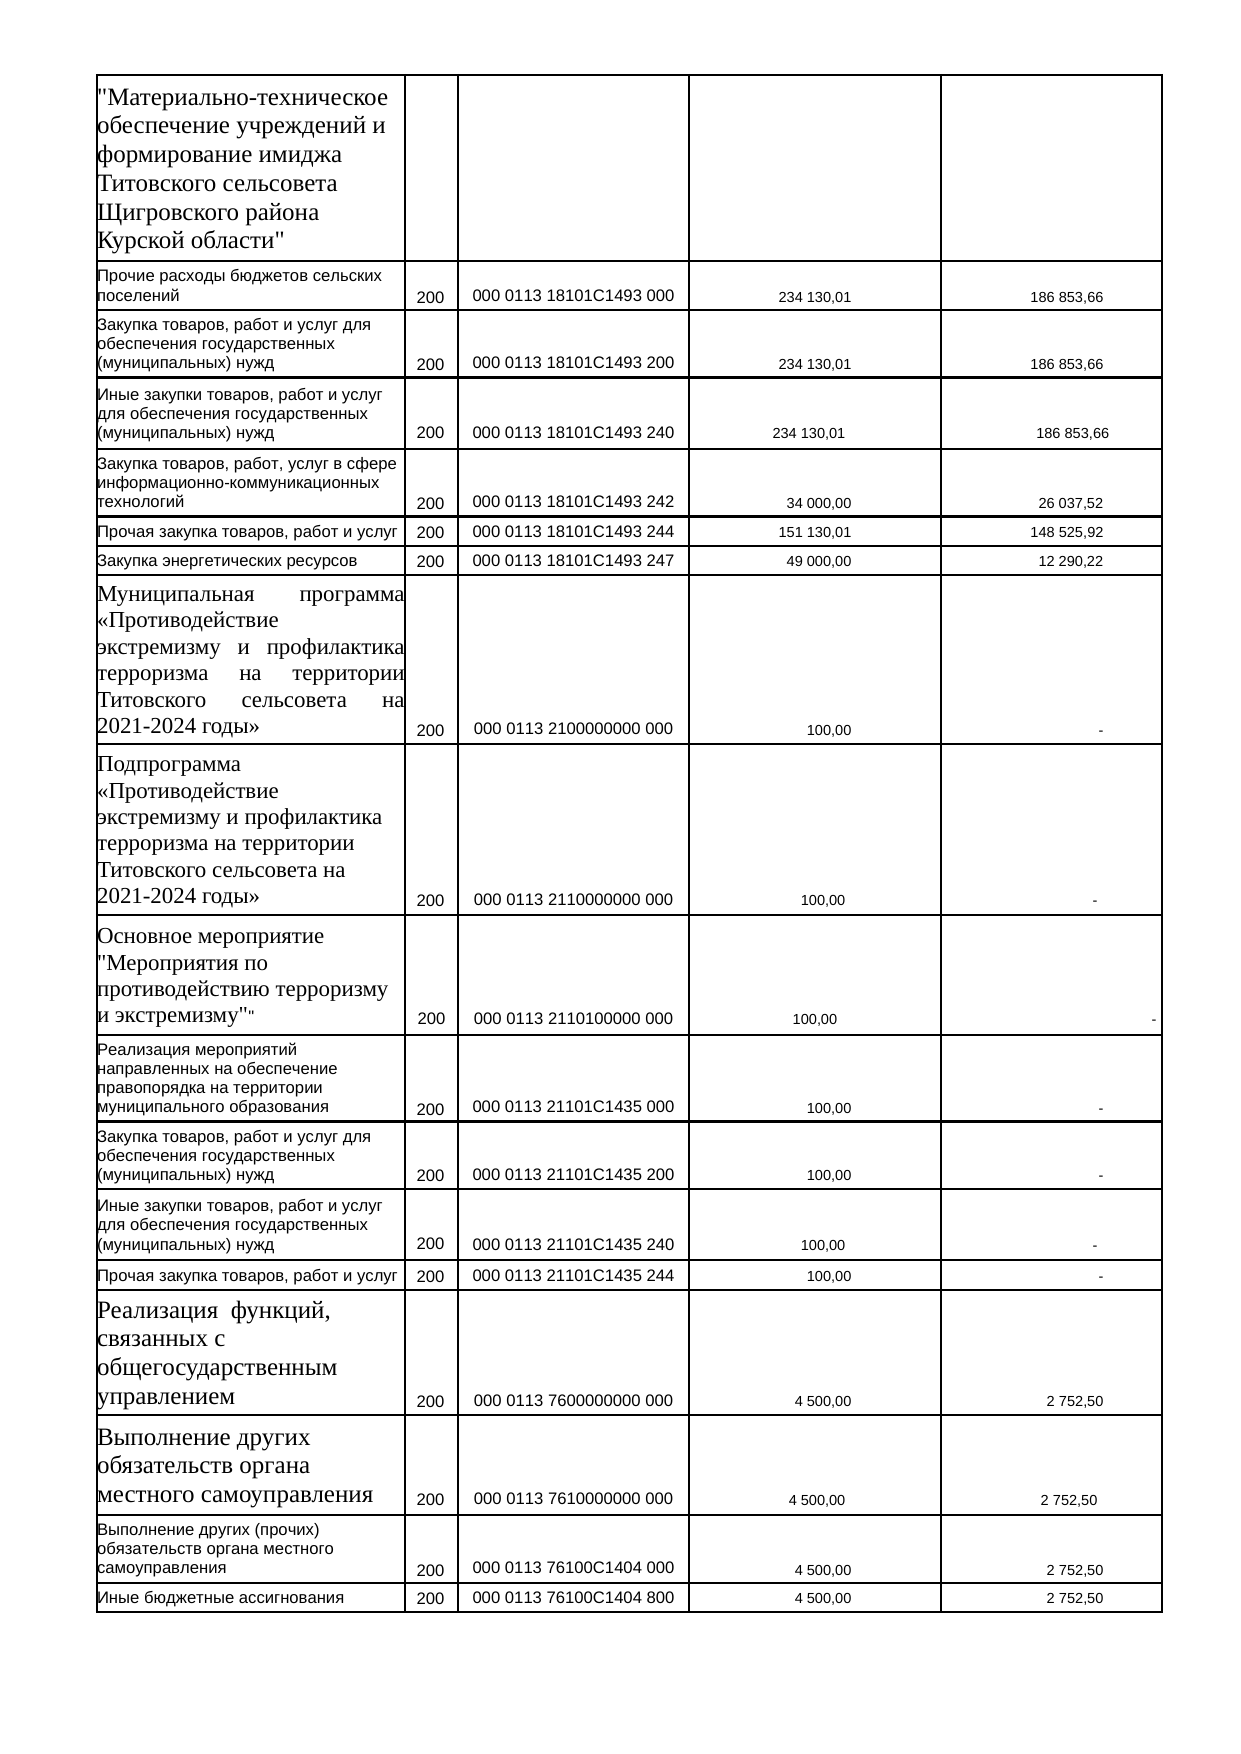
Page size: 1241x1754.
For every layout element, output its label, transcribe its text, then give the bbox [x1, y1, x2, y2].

table_cell 200 [406, 916, 457, 1033]
table_cell [690, 450, 940, 515]
table_cell [406, 379, 457, 448]
table_cell [690, 76, 940, 260]
table_cell [690, 1036, 940, 1120]
table_cell [690, 1516, 940, 1582]
table_cell 000 0113 76100С1404 000 [459, 1516, 688, 1582]
table_cell [690, 1291, 940, 1414]
table_header 2 752,50 [942, 1392, 1103, 1410]
table_cell 100,00 [690, 916, 940, 1033]
table_cell [942, 1291, 1161, 1414]
table_cell Закупка товаров, работ, услуг в сфере информационно-коммуникационных технологий [98, 450, 404, 515]
table_cell Иные бюджетные ассигнования [98, 1584, 404, 1611]
table_header 200 [406, 721, 456, 738]
table_cell Муниципальная программа «Противодействие экстремизму и профилактика терроризма на территории Титовского сельсовета на 2021-2024 годы» [98, 576, 404, 742]
table_cell Реализация функций, связанных с общегосударственным управлением [98, 1291, 404, 1414]
table_header 186 853,66 [942, 288, 1103, 304]
table_cell [942, 1584, 1161, 1611]
table_header 200 [406, 494, 456, 511]
table_cell [406, 576, 457, 742]
table_cell Подпрограмма «Противодействие экстремизму и профилактика терроризма на территории Титовского сельсовета на 2021-2024 годы» [98, 745, 404, 914]
table_cell [942, 1123, 1161, 1188]
table_cell [690, 745, 940, 914]
table_cell 000 0113 21101С1435 000 [459, 1036, 688, 1120]
table_cell [690, 576, 940, 742]
table_header 200 [406, 1100, 456, 1116]
table_cell [690, 1123, 940, 1188]
table_cell [406, 547, 457, 574]
table_cell [406, 76, 457, 260]
table_cell [942, 1516, 1161, 1582]
table_cell [690, 1584, 940, 1611]
table_header - [942, 1100, 1103, 1116]
table_header 49 000,00 [690, 552, 851, 570]
table_header 100,00 [690, 1267, 851, 1284]
table_cell [690, 311, 940, 376]
table_cell [690, 1416, 940, 1514]
table_cell Прочая закупка товаров, работ и услуг [98, 1261, 404, 1289]
table_header - [942, 1267, 1103, 1284]
table_cell [942, 518, 1161, 545]
table_cell [406, 518, 457, 545]
table_header 200 [406, 288, 456, 304]
table_cell [942, 547, 1161, 574]
table_cell [406, 262, 457, 309]
table_cell [406, 1261, 457, 1289]
table_cell Выполнение других (прочих) обязательств органа местного самоуправления [98, 1516, 404, 1582]
table_cell 000 0113 76100С1404 800 [459, 1584, 688, 1611]
table_header 2 752,50 [942, 1561, 1103, 1577]
table_header 151 130,01 [690, 523, 851, 541]
table_cell [406, 1416, 457, 1514]
table_cell [942, 262, 1161, 309]
table_cell [690, 262, 940, 309]
table_header 200 [406, 1267, 456, 1284]
table_cell 000 0113 2110100000 000 [459, 916, 688, 1033]
table_cell 000 0113 2100000000 000 [459, 576, 688, 742]
table_cell [690, 379, 940, 448]
table_cell [406, 745, 457, 914]
table_header 200 [406, 1561, 456, 1577]
table_cell 000 0113 18101С1493 000 [459, 262, 688, 309]
table_cell Закупка товаров, работ и услуг для обеспечения государственных (муниципальных) нужд [98, 311, 404, 376]
table_cell [406, 450, 457, 515]
table_cell Прочие расходы бюджетов сельских поселений [98, 262, 404, 309]
table_cell [406, 311, 457, 376]
table_header - [946, 1234, 1097, 1253]
table_header 200 [406, 1166, 456, 1184]
table_cell Основное мероприятие "Мероприятия по противодействию терроризму и экстремизму"" [98, 916, 404, 1033]
table_header 100,00 [690, 1166, 851, 1184]
table_header 200 [406, 1589, 456, 1607]
table_header 200 [406, 1490, 456, 1508]
table_cell [942, 76, 1161, 260]
table_cell 000 0113 18101С1493 200 [459, 311, 688, 376]
table_cell [942, 379, 1161, 448]
table_cell [690, 547, 940, 574]
table_cell [942, 450, 1161, 515]
table_cell 000 0113 18101С1493 240 [459, 379, 688, 448]
table_cell 000 0113 2110000000 000 [459, 745, 688, 914]
table_header 100,00 [690, 1100, 851, 1116]
table_header 4 500,00 [690, 1561, 851, 1577]
table_header 148 525,92 [942, 523, 1103, 541]
table_cell [942, 576, 1161, 742]
table_cell Выполнение других обязательств органа местного самоуправления [98, 1416, 404, 1514]
table_cell 000 0113 21101С1435 200 [459, 1123, 688, 1188]
table_cell [459, 76, 688, 260]
table_cell Закупка товаров, работ и услуг для обеспечения государственных (муниципальных) нужд [98, 1123, 404, 1188]
table_cell [690, 1261, 940, 1289]
table_cell 000 0113 21101С1435 244 [459, 1261, 688, 1289]
table_header 186 853,66 [942, 355, 1103, 372]
table_header 100,00 [695, 1234, 845, 1253]
table_cell 000 0113 7600000000 000 [459, 1291, 688, 1414]
table_header 2 752,50 [942, 1589, 1103, 1607]
table_cell Прочая закупка товаров, работ и услуг [98, 518, 404, 545]
table_header 34 000,00 [690, 494, 851, 511]
table_header 234 130,01 [695, 422, 845, 442]
table_header - [946, 891, 1097, 908]
table_header 200 [406, 354, 456, 372]
table_header 4 500,00 [695, 1490, 845, 1508]
table_cell [942, 1261, 1161, 1289]
table_cell 000 0113 18101С1493 244 [459, 518, 688, 545]
table_header 186 853,66 [946, 424, 1097, 442]
table_header 200 [406, 891, 456, 908]
table_cell Реализация мероприятий направленных на обеспечение правопорядка на территории муниципального образования [98, 1036, 404, 1120]
table_cell [406, 1291, 457, 1414]
table_header 234 130,01 [690, 288, 851, 304]
table_header 234 130,01 [690, 354, 851, 372]
table_header 200 [406, 552, 456, 570]
table_header 200 [406, 523, 456, 541]
table_cell 000 0113 18101С1493 242 [459, 450, 688, 515]
table_cell [942, 1036, 1161, 1120]
table_cell [406, 1516, 457, 1582]
table_cell 000 0113 18101С1493 247 [459, 547, 688, 574]
table_header 200 [406, 1234, 456, 1253]
table_header 100,00 [690, 721, 851, 738]
table_header - [942, 721, 1103, 738]
table_cell Иные закупки товаров, работ и услуг для обеспечения государственных (муниципальных) нужд [98, 379, 404, 448]
table_header 100,00 [695, 891, 845, 908]
table_cell Закупка энергетических ресурсов [98, 547, 404, 574]
table_header 26 037,52 [942, 494, 1103, 511]
table_cell [406, 1584, 457, 1611]
table_header 200 [406, 1392, 456, 1410]
table_cell [406, 1036, 457, 1120]
table_cell [690, 518, 940, 545]
table_cell 000 0113 21101С1435 240 [459, 1190, 688, 1259]
table_cell [690, 1190, 940, 1259]
table_cell [942, 745, 1161, 914]
table_header 4 500,00 [690, 1589, 851, 1607]
table_cell [406, 1123, 457, 1188]
table_header 4 500,00 [690, 1392, 851, 1410]
table_header - [942, 1166, 1103, 1184]
table_header 2 752,50 [946, 1490, 1097, 1508]
table_header 200 [406, 422, 456, 442]
table_cell [942, 1416, 1161, 1514]
table_cell [942, 311, 1161, 376]
table_cell 000 0113 7610000000 000 [459, 1416, 688, 1514]
table_cell [942, 1190, 1161, 1259]
table_header 12 290,22 [942, 552, 1103, 570]
table_cell Иные закупки товаров, работ и услуг для обеспечения государственных (муниципальных) нужд [98, 1190, 404, 1259]
table_cell "Материально-техническое обеспечение учреждений и формирование имиджа Титовского сельсовета Щигровского района Курской области" [98, 76, 404, 260]
table_cell - [942, 916, 1161, 1033]
table_cell [406, 1190, 457, 1259]
